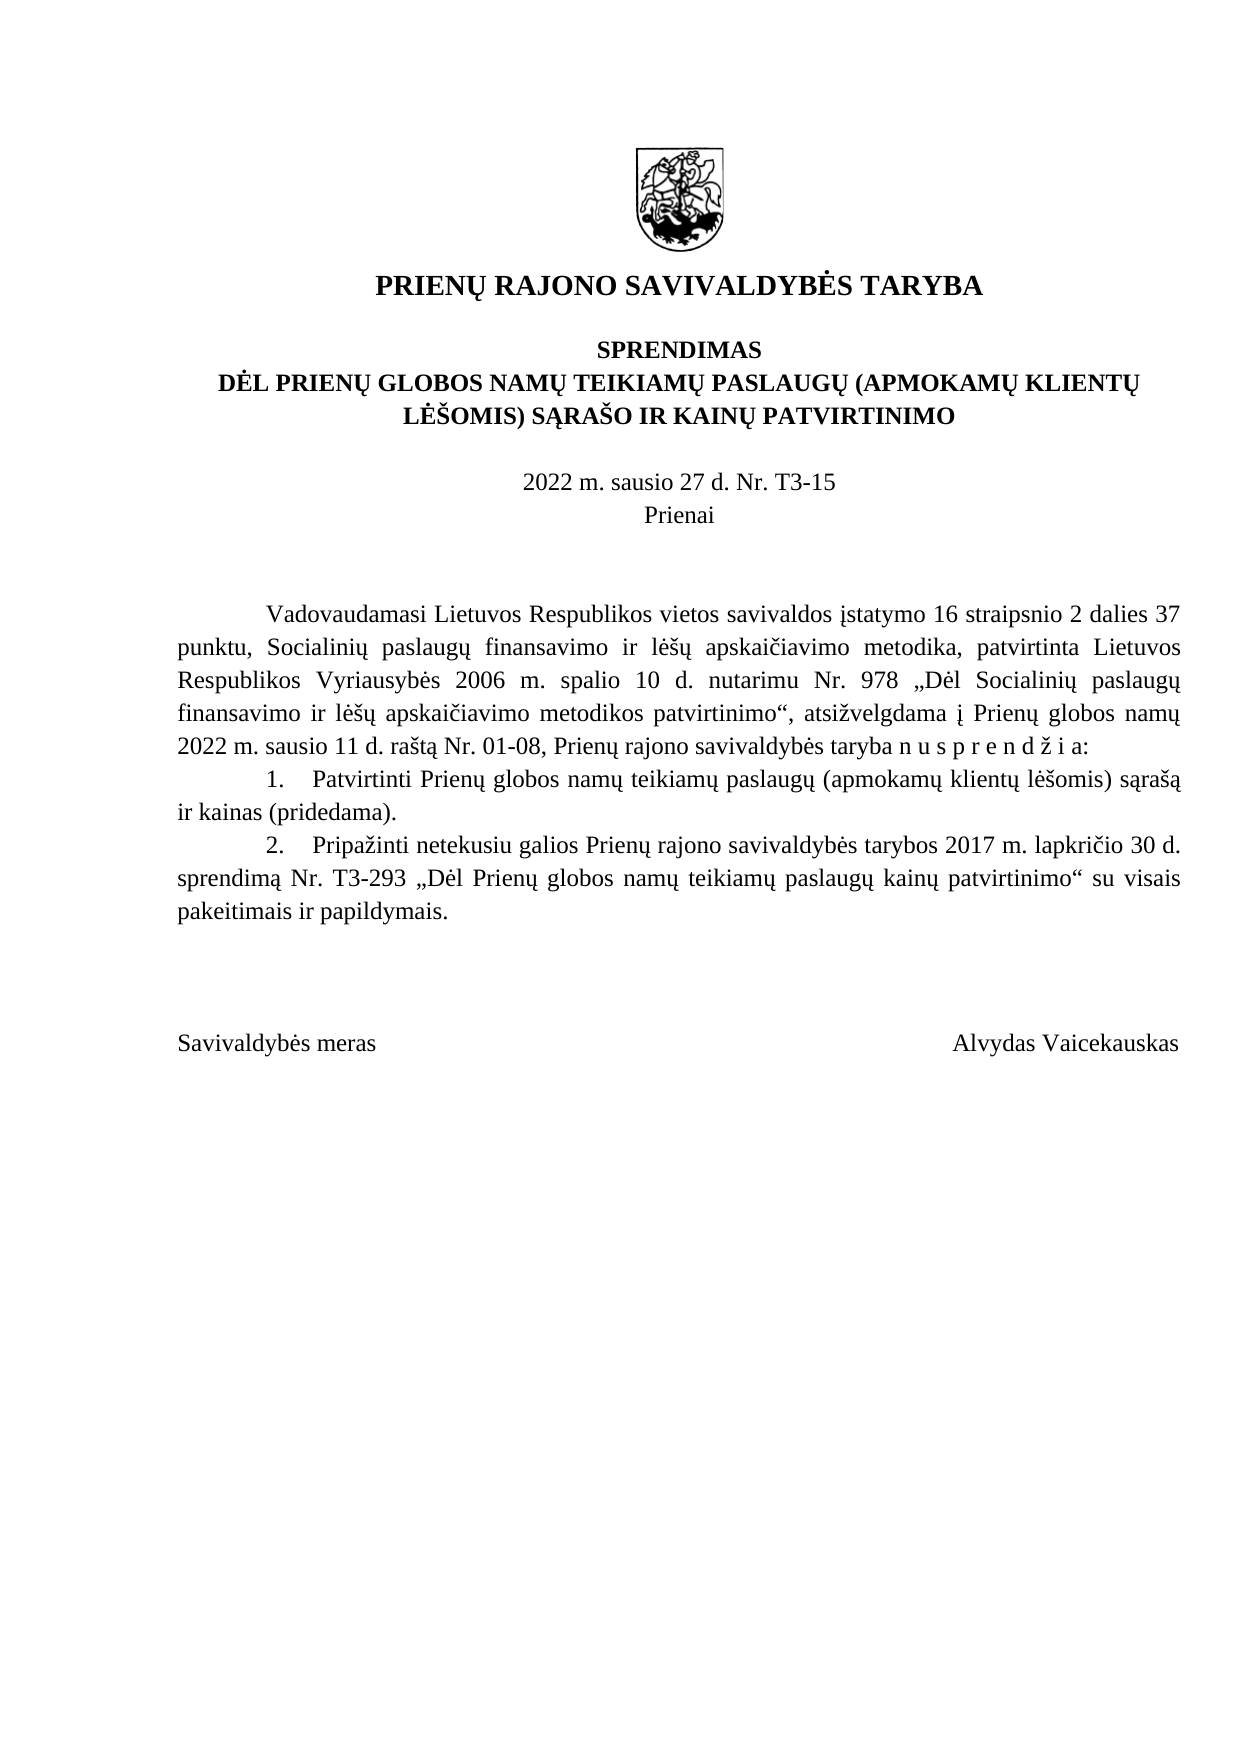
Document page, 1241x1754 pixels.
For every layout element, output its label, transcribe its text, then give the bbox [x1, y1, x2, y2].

text 2. Pripažinti netekusiu galios Prienų rajono savivaldybės tarybos 2017 m. lapkričio 30 d. sprendimą Nr. T3-293 „Dėl Prienų globos namų teikiamų paslaugų kainų patvirtinimo“ su visais pakeitimais ir papildymais. [177, 830, 1182, 925]
text SPRENDIMAS [177, 335, 1182, 364]
text PRIENŲ RAJONO SAVIVALDYBĖS TARYBA [177, 268, 1182, 302]
text Savivaldybės meras Alvydas Vaicekauskas [177, 1028, 1182, 1057]
text Prienai [177, 500, 1182, 529]
text 1. Patvirtinti Prienų globos namų teikiamų paslaugų (apmokamų klientų lėšomis) sąrašą ir kainas (pridedama). [177, 764, 1182, 826]
text Vadovaudamasi Lietuvos Respublikos vietos savivaldos įstatymo 16 straipsnio 2 dalies 37 punktu, Socialinių paslaugų finansavimo ir lėšų apskaičiavimo metodika, patvirtinta Lietuvos Respublikos Vyriausybės 2006 m. spalio 10 d. nutarimu Nr. 978 „Dėl Socialinių paslaugų finansavimo ir lėšų apskaičiavimo metodikos patvirtinimo“, atsižvelgdama į Prienų globos namų 2022 m. sausio 11 d. raštą Nr. 01-08, Prienų rajono savivaldybės taryba n u s p r e n d ž i a: [177, 599, 1182, 760]
text DĖL PRIENŲ GLOBOS NAMŲ TEIKIAMŲ PASLAUGŲ (APMOKAMŲ KLIENTŲ LĖŠOMIS) SĄRAŠO IR KAINŲ PATVIRTINIMO [177, 368, 1182, 430]
text 2022 m. sausio 27 d. Nr. T3-15 [177, 467, 1182, 496]
